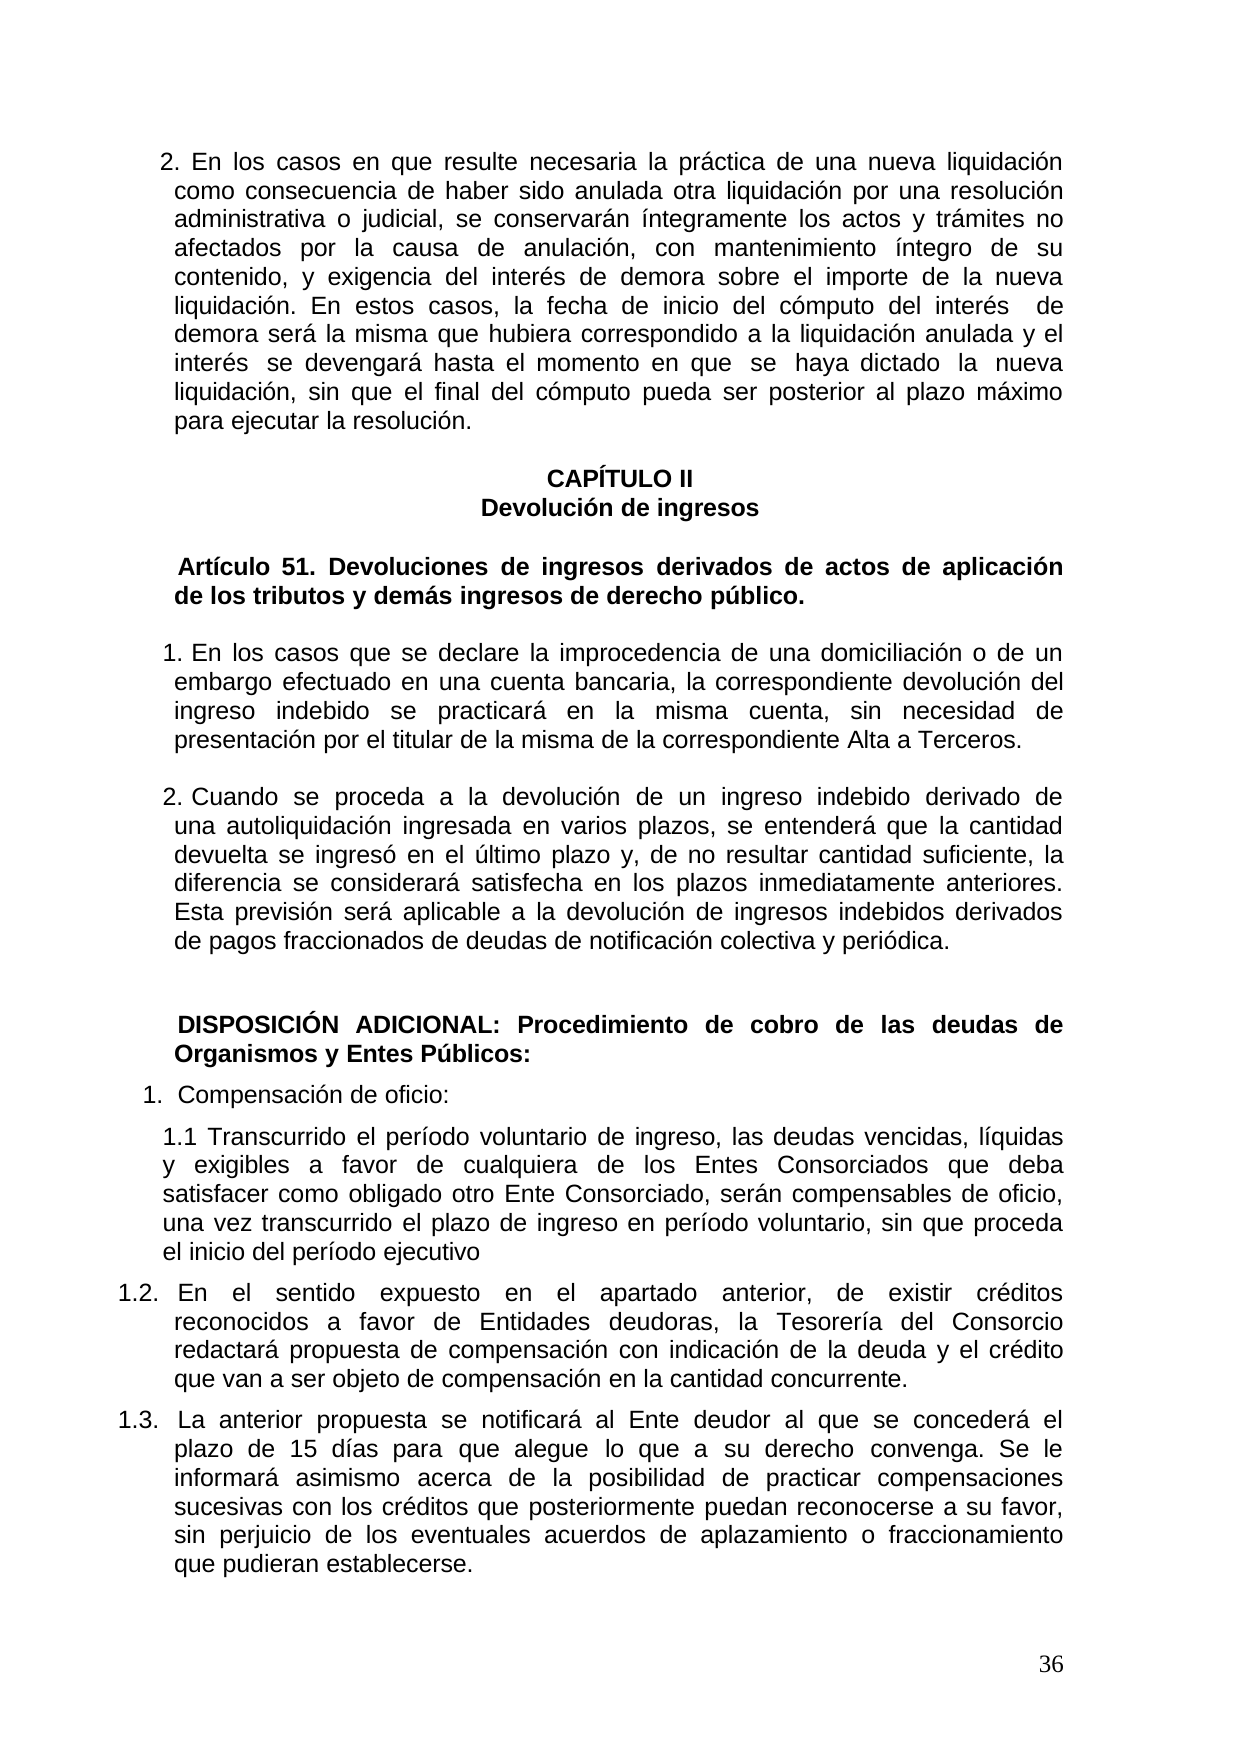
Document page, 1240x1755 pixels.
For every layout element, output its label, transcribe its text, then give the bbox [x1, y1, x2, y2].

list En el sentido expuesto en el apartado anterior, de existir créditos reconocidos a favor de Entidades deudoras, la Tesorería del Consorcio redactará propuesta de compensación con indicación de la deuda y el crédito que van a ser objeto de compensación en la cantidad concurrente. [162, 1278, 1064, 1393]
text Artículo 51. Devoluciones de ingresos derivados de actos de aplicación de los tributos y demás ingresos de derecho público. [174, 552, 1063, 610]
subtitle DISPOSICIÓN ADICIONAL: Procedimiento de cobro de las deudas de Organismos y Entes Públicos: [174, 1010, 1063, 1068]
list En los casos en que resulte necesaria la práctica de una nueva liquidación como consecuencia de haber sido anulada otra liquidación por una resolución administrativa o judicial, se conservarán íntegramente los actos y trámites no afectados por la causa de anulación, con mantenimiento íntegro de su contenido, y exigencia del interés de demora sobre el importe de la nueva liquidación. En estos casos, la fecha de inicio del cómputo del interés de demora será la misma que hubiera correspondido a la liquidación anulada y el interés se devengará hasta el momento en que se haya dictado la nueva liquidación, sin que el final del cómputo pueda ser posterior al plazo máximo para ejecutar la resolución. [162, 147, 1064, 434]
list La anterior propuesta se notificará al Ente deudor al que se concederá el plazo de 15 días para que alegue lo que a su derecho convenga. Se le informará asimismo acerca de la posibilidad de practicar compensaciones sucesivas con los créditos que posteriormente puedan reconocerse a su favor, sin perjuicio de los eventuales acuerdos de aplazamiento o fraccionamiento que pudieran establecerse. [162, 1405, 1063, 1578]
list Cuando se proceda a la devolución de un ingreso indebido derivado de una autoliquidación ingresada en varios plazos, se entenderá que la cantidad devuelta se ingresó en el último plazo y, de no resultar cantidad suficiente, la diferencia se considerará satisfecha en los plazos inmediatamente anteriores. Esta previsión será aplicable a la devolución de ingresos indebidos derivados de pagos fraccionados de deudas de notificación colectiva y periódica. [162, 782, 1063, 954]
text 1.1 Transcurrido el período voluntario de ingreso, las deudas vencidas, líquidas y exigibles a favor de cualquiera de los Entes Consorciados que deba satisfacer como obligado otro Ente Consorciado, serán compensables de oficio, una vez transcurrido el plazo de ingreso en período voluntario, sin que proceda el inicio del período ejecutivo [162, 1121, 1063, 1265]
subtitle CAPÍTULO II [452, 464, 788, 493]
text Devolución de ingresos [452, 493, 788, 522]
list Compensación de oficio: [162, 1080, 1075, 1109]
list En los casos que se declare la improcedencia de una domiciliación o de un embargo efectuado en una cuenta bancaria, la correspondiente devolución del ingreso indebido se practicará en la misma cuenta, sin necesidad de presentación por el titular de la misma de la correspondiente Alta a Terceros. [162, 638, 1064, 753]
